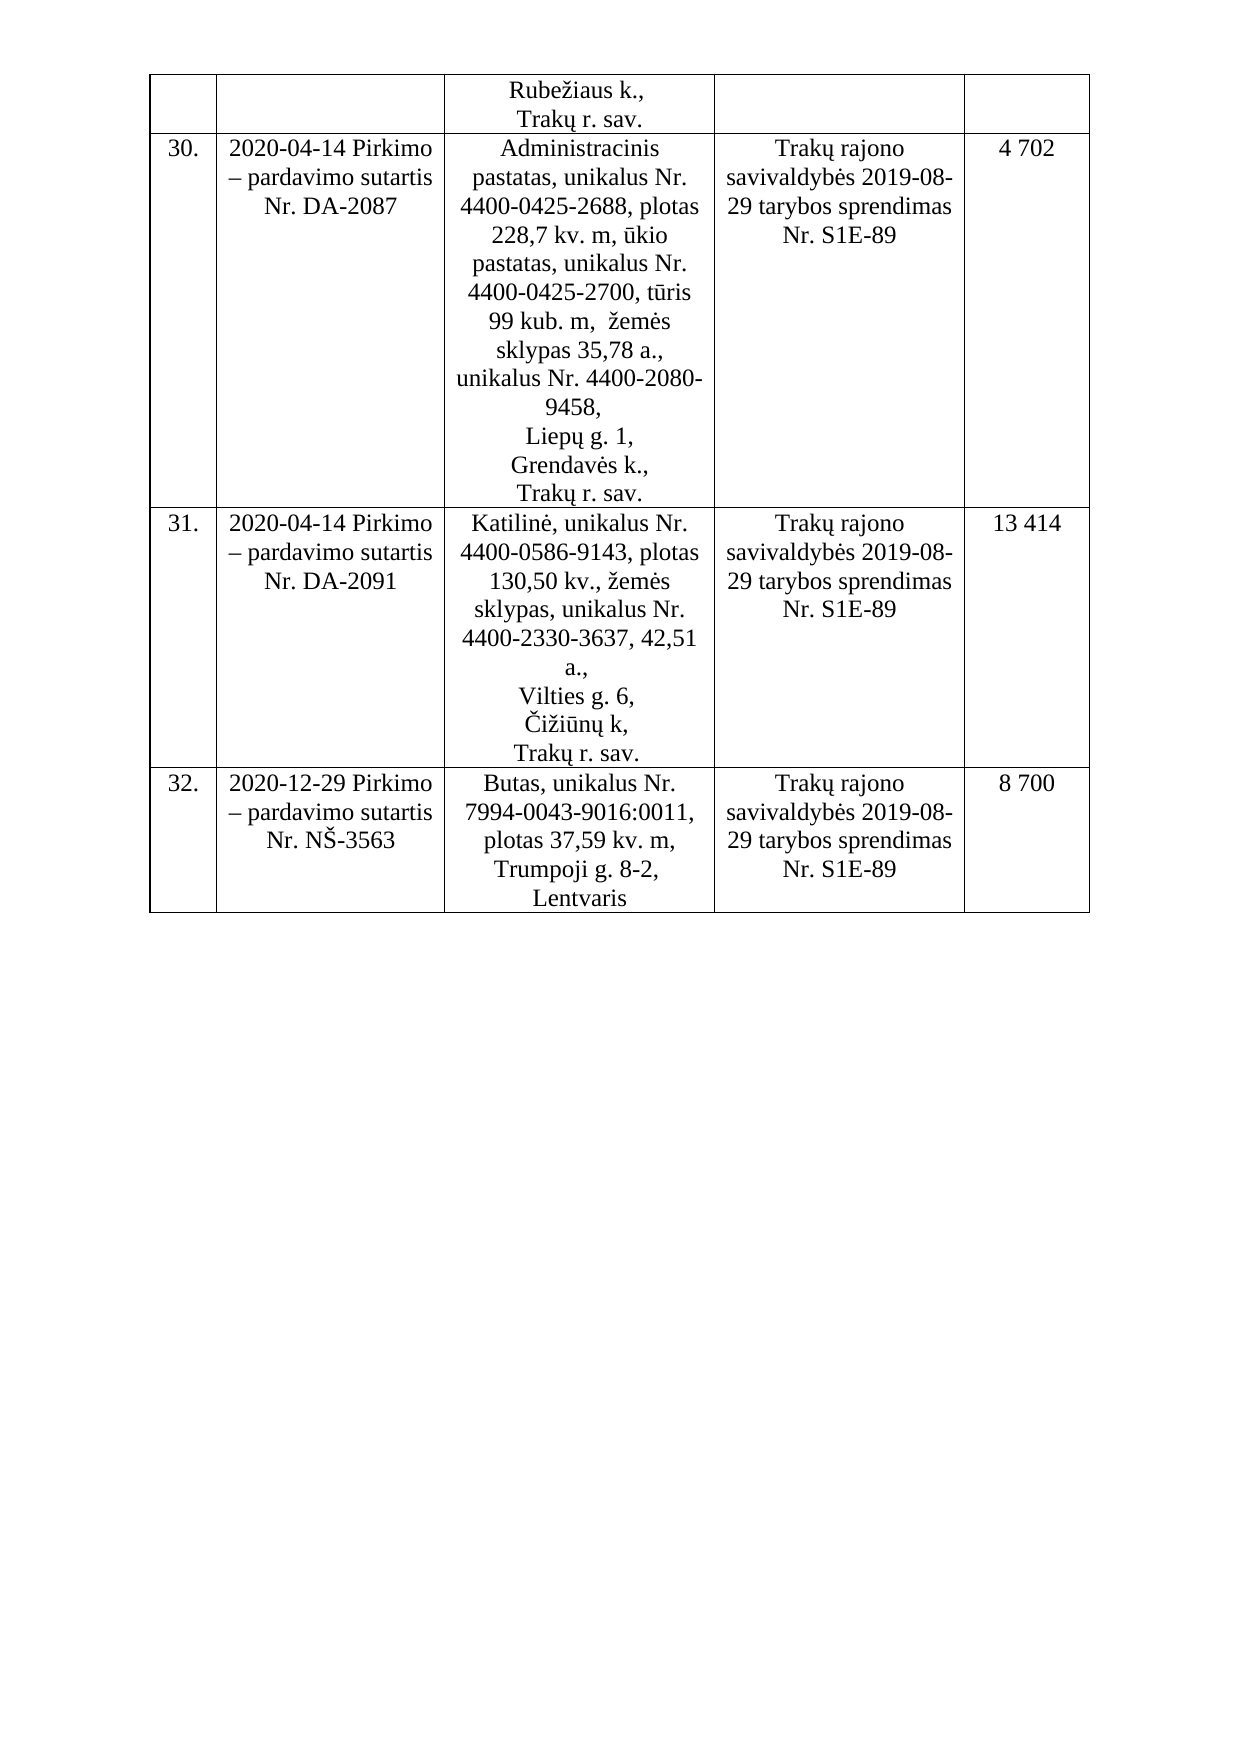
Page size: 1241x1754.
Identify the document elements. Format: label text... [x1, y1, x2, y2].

table_cell 2020-04-14 Pirkimo – pardavimo sutartis Nr. DA-2087 [217, 134, 444, 507]
table_cell [217, 75, 444, 132]
table_cell Rubežiaus k., Trakų r. sav. [445, 75, 714, 132]
table_cell 32. [151, 768, 216, 912]
table_cell Butas, unikalus Nr. 7994-0043-9016:0011, plotas 37,59 kv. m, Trumpoji g. 8-2, Lentvaris [445, 768, 714, 912]
table_cell Trakų rajono savivaldybės 2019-08-29 tarybos sprendimas Nr. S1E-89 [715, 508, 964, 767]
table_cell Trakų rajono savivaldybės 2019-08-29 tarybos sprendimas Nr. S1E-89 [715, 768, 964, 912]
table_cell [151, 75, 216, 132]
table_cell 13 414 [965, 508, 1089, 767]
table_cell 2020-04-14 Pirkimo – pardavimo sutartis Nr. DA-2091 [217, 508, 444, 767]
table_cell 2020-12-29 Pirkimo – pardavimo sutartis Nr. NŠ-3563 [217, 768, 444, 912]
table_cell 30. [151, 134, 216, 507]
table_cell 8 700 [965, 768, 1089, 912]
table_cell [965, 75, 1089, 132]
table_cell Katilinė, unikalus Nr. 4400-0586-9143, plotas 130,50 kv., žemės sklypas, unikalus Nr. 4400-2330-3637, 42,51 a., Vilties g. 6, Čižiūnų k, Trakų r. sav. [445, 508, 714, 767]
table_cell Administracinis pastatas, unikalus Nr. 4400-0425-2688, plotas 228,7 kv. m, ūkio pastatas, unikalus Nr. 4400-0425-2700, tūris 99 kub. m, žemės sklypas 35,78 a., unikalus Nr. 4400-2080-9458, Liepų g. 1, Grendavės k., Trakų r. sav. [445, 134, 714, 507]
table_cell Trakų rajono savivaldybės 2019-08-29 tarybos sprendimas Nr. S1E-89 [715, 134, 964, 507]
table_cell [715, 75, 964, 132]
table_cell 31. [151, 508, 216, 767]
table_cell 4 702 [965, 134, 1089, 507]
